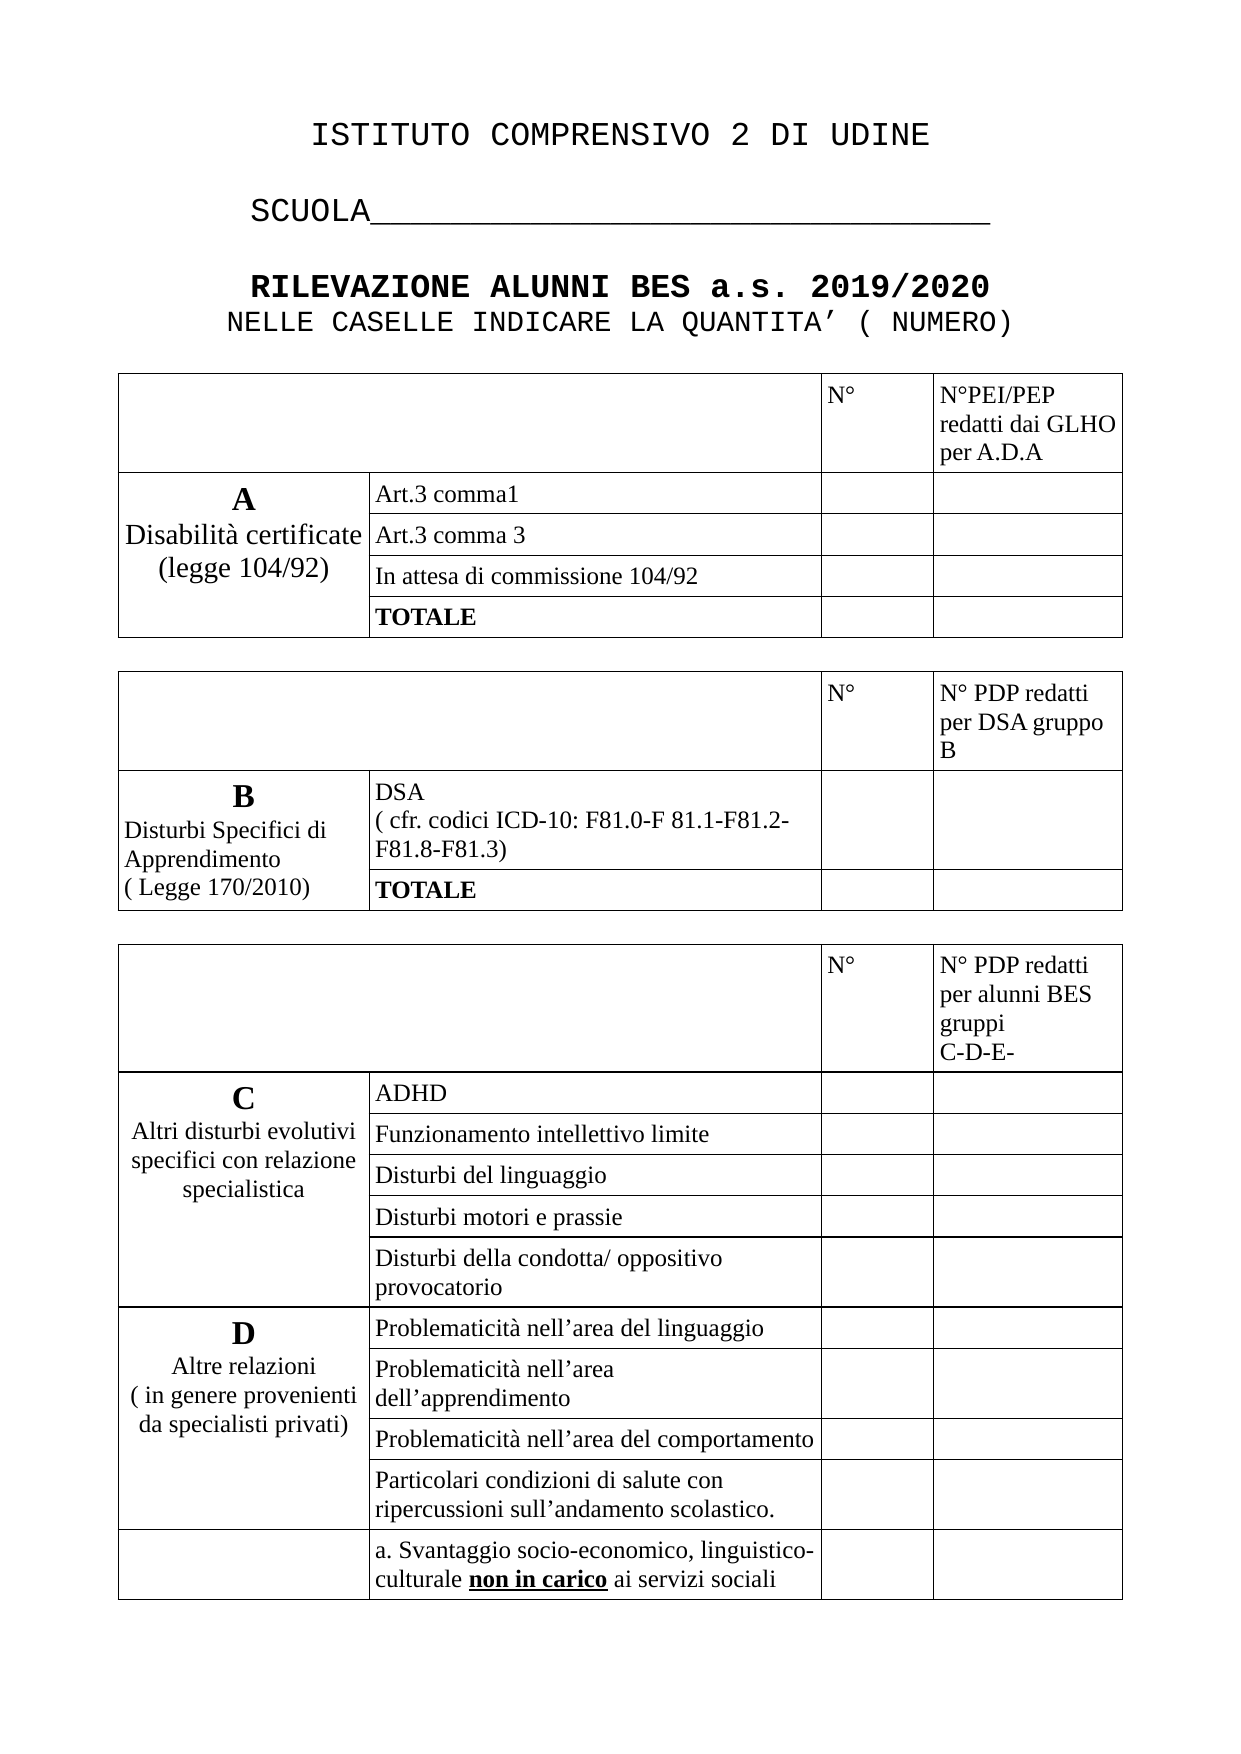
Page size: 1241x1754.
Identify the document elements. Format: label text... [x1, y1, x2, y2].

table_cell [934, 597, 1122, 637]
table_cell a. Svantaggio socio-economico, linguistico-culturale non in carico ai servizi sociali [370, 1530, 821, 1599]
table_cell [934, 1460, 1122, 1529]
table_cell [822, 1419, 933, 1459]
table_cell [822, 1460, 933, 1529]
table_cell TOTALE [370, 597, 821, 637]
table_cell [934, 514, 1122, 554]
table_cell ADHD [370, 1073, 821, 1113]
table_header N° PDP redatti per alunni BES gruppi C-D-E- [934, 945, 1122, 1071]
table_header [119, 374, 821, 472]
table_cell [822, 1238, 933, 1306]
table_cell D Altre relazioni ( in genere provenienti da specialisti privati) [119, 1308, 369, 1529]
table_header N° [822, 374, 933, 472]
table_cell [119, 1530, 369, 1599]
table_header N° [822, 945, 933, 1071]
text RILEVAZIONE ALUNNI BES a.s. 2019/2020 [118, 269, 1122, 307]
table_cell [934, 473, 1122, 513]
text SCUOLA_______________________________ [118, 194, 1122, 232]
table_header N°PEI/PEP redatti dai GLHO per A.D.A [934, 374, 1122, 472]
table_cell [822, 1073, 933, 1113]
table_cell [934, 1349, 1122, 1418]
table_cell Art.3 comma 3 [370, 514, 821, 554]
table_cell [822, 1530, 933, 1599]
table_cell Disturbi motori e prassie [370, 1196, 821, 1236]
table_cell [822, 1196, 933, 1236]
table_cell [822, 771, 933, 868]
table_cell Problematicità nell’area dell’apprendimento [370, 1349, 821, 1418]
table_header [119, 672, 821, 770]
table_cell C Altri disturbi evolutivi specifici con relazione specialistica [119, 1073, 369, 1306]
table_cell [822, 514, 933, 554]
table_cell Problematicità nell’area del comportamento [370, 1419, 821, 1459]
text ISTITUTO COMPRENSIVO 2 DI UDINE [118, 118, 1122, 156]
table_cell [934, 556, 1122, 596]
table_cell DSA ( cfr. codici ICD-10: F81.0-F 81.1-F81.2-F81.8-F81.3) [370, 771, 821, 868]
table_cell [934, 1530, 1122, 1599]
table_cell [822, 1114, 933, 1154]
table_cell [822, 1349, 933, 1418]
table_cell [822, 473, 933, 513]
table_cell Funzionamento intellettivo limite [370, 1114, 821, 1154]
table_cell Disturbi del linguaggio [370, 1155, 821, 1195]
table_cell [822, 1155, 933, 1195]
table_cell TOTALE [370, 870, 821, 910]
table_cell [934, 870, 1122, 910]
table_cell [822, 597, 933, 637]
table_header N° PDP redatti per DSA gruppo B [934, 672, 1122, 770]
table_cell [822, 556, 933, 596]
table_cell [822, 1308, 933, 1348]
table_header N° [822, 672, 933, 770]
table_cell Problematicità nell’area del linguaggio [370, 1308, 821, 1348]
table_cell [822, 870, 933, 910]
table_cell In attesa di commissione 104/92 [370, 556, 821, 596]
table_cell Disturbi della condotta/ oppositivo provocatorio [370, 1238, 821, 1306]
text NELLE CASELLE INDICARE LA QUANTITA’ ( NUMERO) [118, 307, 1122, 340]
table_cell [934, 1114, 1122, 1154]
table_cell [934, 1073, 1122, 1113]
table_cell [934, 1308, 1122, 1348]
table_cell [934, 771, 1122, 868]
table_cell [934, 1196, 1122, 1236]
table_cell Particolari condizioni di salute con ripercussioni sull’andamento scolastico. [370, 1460, 821, 1529]
table_cell Art.3 comma1 [370, 473, 821, 513]
table_cell [934, 1238, 1122, 1306]
table_cell [934, 1155, 1122, 1195]
table_cell [934, 1419, 1122, 1459]
table_cell B Disturbi Specifici di Apprendimento ( Legge 170/2010) [119, 771, 369, 910]
table_cell A Disabilità certificate (legge 104/92) [119, 473, 369, 637]
table_header [119, 945, 821, 1071]
